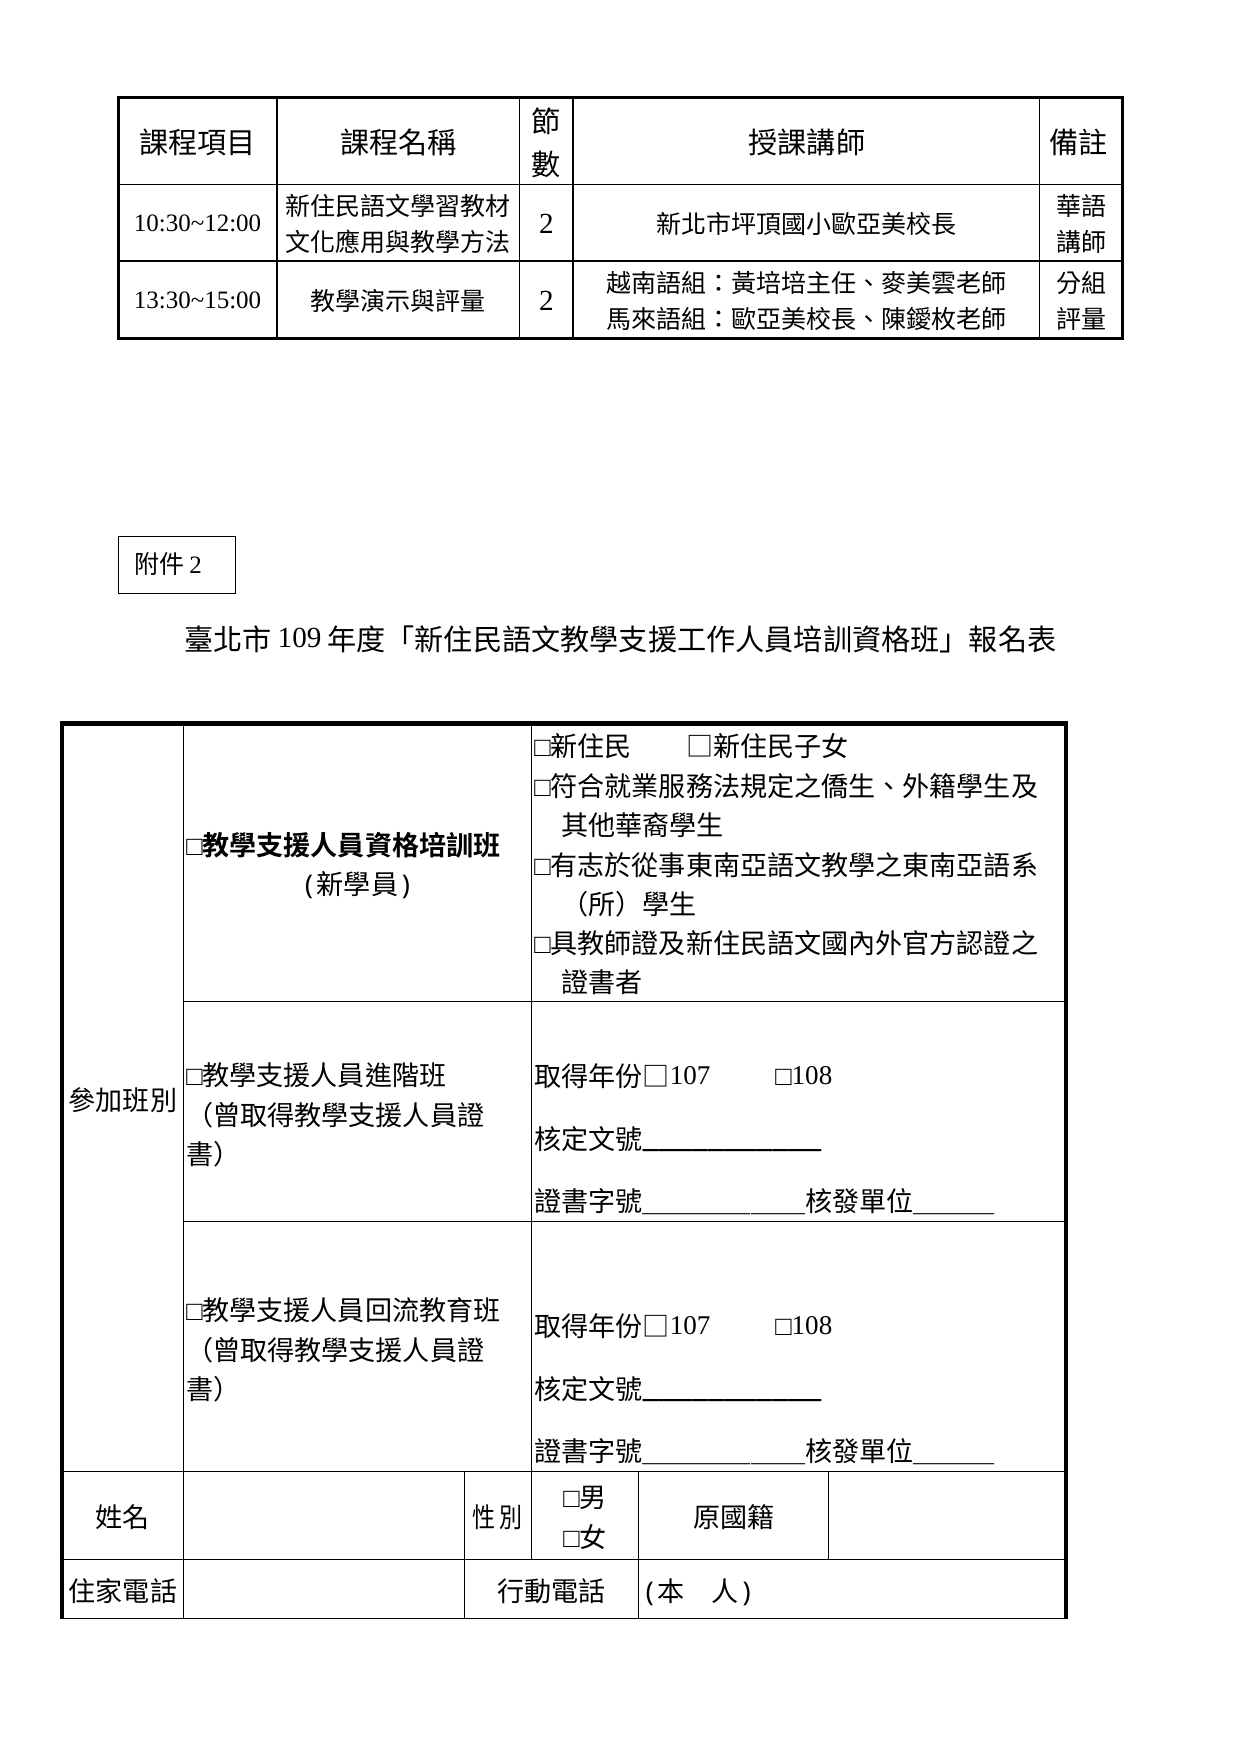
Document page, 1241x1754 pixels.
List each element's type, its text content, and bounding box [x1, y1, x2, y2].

table_cell [184, 1560, 464, 1618]
table_header 課程項目 [120, 99, 276, 183]
table_cell 13:30~15:00 [120, 262, 276, 337]
table_cell 姓名 [64, 1472, 183, 1559]
table_cell □教學支援人員進階班 （曾取得教學支援人員證書） [184, 1002, 531, 1221]
table_cell 原國籍 [639, 1472, 828, 1559]
table_cell 越南語組：黃培培主任、麥美雲老師 馬來語組：歐亞美校長、陳鑀枚老師 [574, 262, 1039, 337]
table_cell □教學支援人員回流教育班 （曾取得教學支援人員證書） [184, 1222, 531, 1471]
table_cell 華語講師 [1040, 185, 1121, 260]
table_cell 分組評量 [1040, 262, 1121, 337]
table_cell 10:30~12:00 [120, 185, 276, 260]
table_cell 住家電話 [64, 1560, 183, 1618]
table_header 參加班別 [64, 726, 183, 1471]
table_header □教學支援人員資格培訓班 (新學員) [184, 726, 531, 1001]
table_cell [184, 1472, 464, 1559]
table_header □新住民 □新住民子女 □符合就業服務法規定之僑生、外籍學生及其他華裔學生 □有志於從事東南亞語文教學之東南亞語系（所）學生 □具教師證及新住民語文國內外官方認證之證書者 [532, 726, 1064, 1001]
table_cell □男 □女 [532, 1472, 638, 1559]
table_header 授課講師 [574, 99, 1039, 183]
text 附件2 [134, 544, 220, 580]
table_header 節數 [520, 99, 572, 183]
table_cell 2 [520, 185, 572, 260]
table_cell [829, 1472, 1064, 1559]
table_cell 新北市坪頂國小歐亞美校長 [574, 185, 1039, 260]
table_cell 行動電話 [465, 1560, 638, 1618]
table_header 備註 [1040, 99, 1121, 183]
table_cell 教學演示與評量 [278, 262, 519, 337]
table_cell (本 人) [639, 1560, 1064, 1618]
table_cell 新住民語文學習教材文化應用與教學方法 [278, 185, 519, 260]
text 臺北市109年度「新住民語文教學支援工作人員培訓資格班」報名表 [118, 596, 1122, 658]
text [119, 537, 235, 593]
table_header 課程名稱 [278, 99, 519, 183]
table_cell 2 [520, 262, 572, 337]
table_cell 取得年份□107 □108 核定文號___________ 證書字號＿＿＿＿＿＿核發單位＿＿＿ [532, 1002, 1064, 1221]
table_cell 取得年份□107 □108 核定文號___________ 證書字號＿＿＿＿＿＿核發單位＿＿＿ [532, 1222, 1064, 1471]
table_cell 性別 [465, 1472, 531, 1559]
